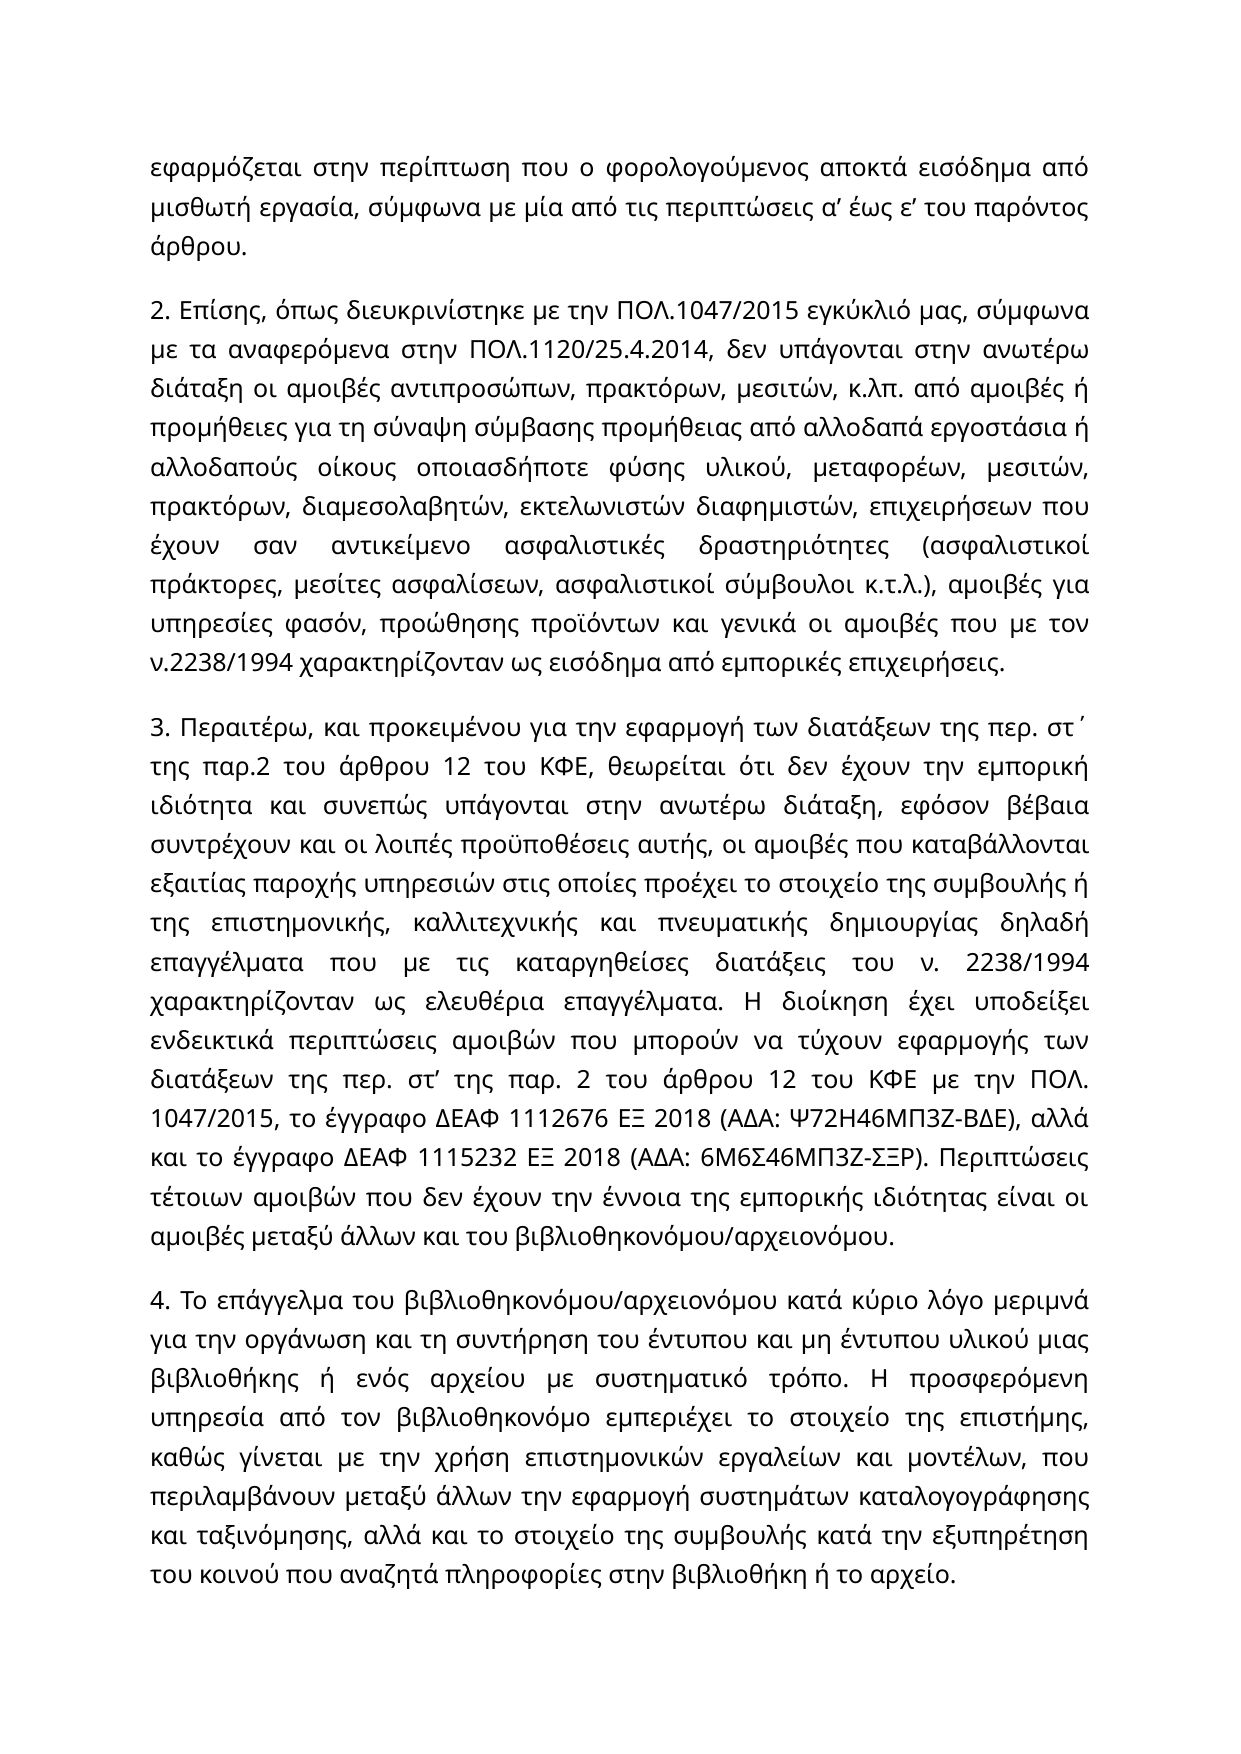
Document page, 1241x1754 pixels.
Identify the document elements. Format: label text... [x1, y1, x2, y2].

text 3. Περαιτέρω, και προκειμένου για την εφαρμογή των διατάξεων της περ. στ΄ της παρ.2 του άρθρου 12 του ΚΦΕ, θεωρείται ότι δεν έχουν την εμπορική ιδιότητα και συνεπώς υπάγονται στην ανωτέρω διάταξη, εφόσον βέβαια συντρέχουν και οι λοιπές προϋποθέσεις αυτής, οι αμοιβές που καταβάλλονται εξαιτίας παροχής υπηρεσιών στις οποίες προέχει το στοιχείο της συμβουλής ή της επιστημονικής, καλλιτεχνικής και πνευματικής δημιουργίας δηλαδή επαγγέλματα που με τις καταργηθείσες διατάξεις του ν. 2238/1994 χαρακτηρίζονταν ως ελευθέρια επαγγέλματα. Η διοίκηση έχει υποδείξει ενδεικτικά περιπτώσεις αμοιβών που μπορούν να τύχουν εφαρμογής των διατάξεων της περ. στ’ της παρ. 2 του άρθρου 12 του ΚΦΕ με την ΠΟΛ. 1047/2015, το έγγραφο ΔΕΑΦ 1112676 ΕΞ 2018 (ΑΔΑ: Ψ72Η46ΜΠ3Ζ-ΒΔΕ), αλλά και το έγγραφο ΔΕΑΦ 1115232 ΕΞ 2018 (ΑΔΑ: 6Μ6Σ46ΜΠ3Ζ-ΣΞΡ). Περιπτώσεις τέτοιων αμοιβών που δεν έχουν την έννοια της εμπορικής ιδιότητας είναι οι αμοιβές μεταξύ άλλων και του βιβλιοθηκονόμου/αρχειονόμου. [150, 709, 1090, 1252]
text εφαρμόζεται στην περίπτωση που ο φορολογούμενος αποκτά εισόδημα από μισθωτή εργασία, σύμφωνα με μία από τις περιπτώσεις α’ έως ε’ του παρόντος άρθρου. [150, 150, 1090, 262]
text 4. Το επάγγελμα του βιβλιοθηκονόμου/αρχειονόμου κατά κύριο λόγο μεριμνά για την οργάνωση και τη συντήρηση του έντυπου και μη έντυπου υλικού μιας βιβλιοθήκης ή ενός αρχείου με συστηματικό τρόπο. Η προσφερόμενη υπηρεσία από τον βιβλιοθηκονόμο εμπεριέχει το στοιχείο της επιστήμης, καθώς γίνεται με την χρήση επιστημονικών εργαλείων και μοντέλων, που περιλαμβάνουν μεταξύ άλλων την εφαρμογή συστημάτων καταλογογράφησης και ταξινόμησης, αλλά και το στοιχείο της συμβουλής κατά την εξυπηρέτηση του κοινού που αναζητά πληροφορίες στην βιβλιοθήκη ή το αρχείο. [150, 1282, 1090, 1591]
text 2. Επίσης, όπως διευκρινίστηκε με την ΠΟΛ.1047/2015 εγκύκλιό μας, σύμφωνα με τα αναφερόμενα στην ΠΟΛ.1120/25.4.2014, δεν υπάγονται στην ανωτέρω διάταξη οι αμοιβές αντιπροσώπων, πρακτόρων, μεσιτών, κ.λπ. από αμοιβές ή προμήθειες για τη σύναψη σύμβασης προμήθειας από αλλοδαπά εργοστάσια ή αλλοδαπούς οίκους οποιασδήποτε φύσης υλικού, μεταφορέων, μεσιτών, πρακτόρων, διαμεσολαβητών, εκτελωνιστών διαφημιστών, επιχειρήσεων που έχουν σαν αντικείμενο ασφαλιστικές δραστηριότητες (ασφαλιστικοί πράκτορες, μεσίτες ασφαλίσεων, ασφαλιστικοί σύμβουλοι κ.τ.λ.), αμοιβές για υπηρεσίες φασόν, προώθησης προϊόντων και γενικά οι αμοιβές που με τον ν.2238/1994 χαρακτηρίζονταν ως εισόδημα από εμπορικές επιχειρήσεις. [150, 292, 1090, 679]
